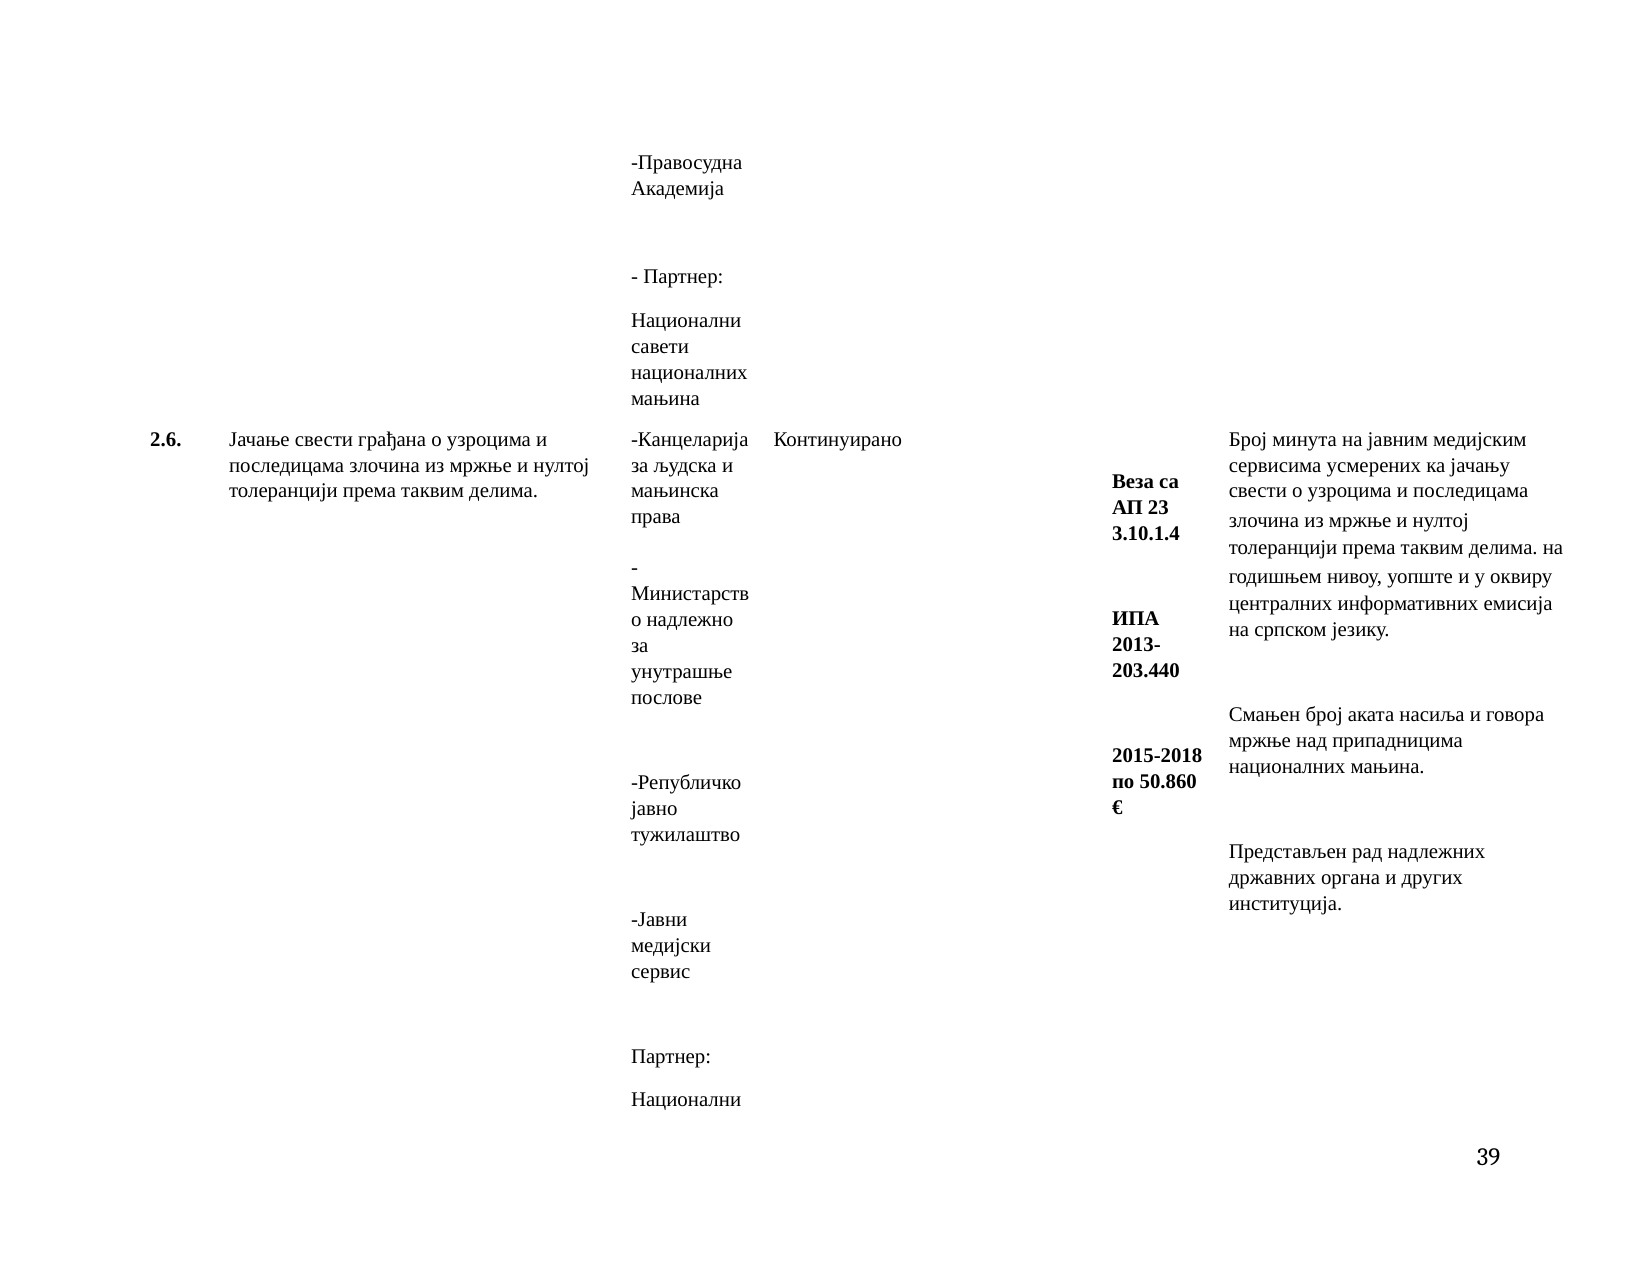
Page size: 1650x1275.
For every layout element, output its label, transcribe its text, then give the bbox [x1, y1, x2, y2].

table_cell [762, 150, 1101, 427]
table_cell [1101, 150, 1217, 427]
table_cell [1217, 150, 1582, 427]
table_cell Континуирано [762, 427, 1101, 1111]
table_cell Веза са АП 23 3.10.1.4 ИПА 2013- 203.440 2015-2018 по 50.860 € [1101, 427, 1217, 1111]
table_cell [218, 150, 619, 427]
table_cell -Канцеларија за људска и мањинска права -Министарство надлежно за унутрашње послове -Републичко јавно тужилаштво -Јавни медијски сервис Партнер: Национални [620, 427, 762, 1111]
table_cell -Правосудна Академија - Партнер: Национални савети националних мањина [620, 150, 762, 427]
table_cell 2.6. [139, 427, 218, 1111]
table_cell Јачање свести грађана о узроцима и последицама злочина из мржње и нултој толеранцији према таквим делима. [218, 427, 619, 1111]
table_cell [139, 150, 218, 427]
table_cell Број минута на јавним медијским сервисима усмерених ка јачању свести о узроцима и последицама злочина из мржње и нултој толеранцији према таквим делима. на годишњем нивоу, уопште и у оквиру централних информативних емисија на српском језику. Смањен број аката насиља и говора мржње над припадницима националних мањина. Представљен рад надлежних државних органа и других институција. [1217, 427, 1582, 1111]
